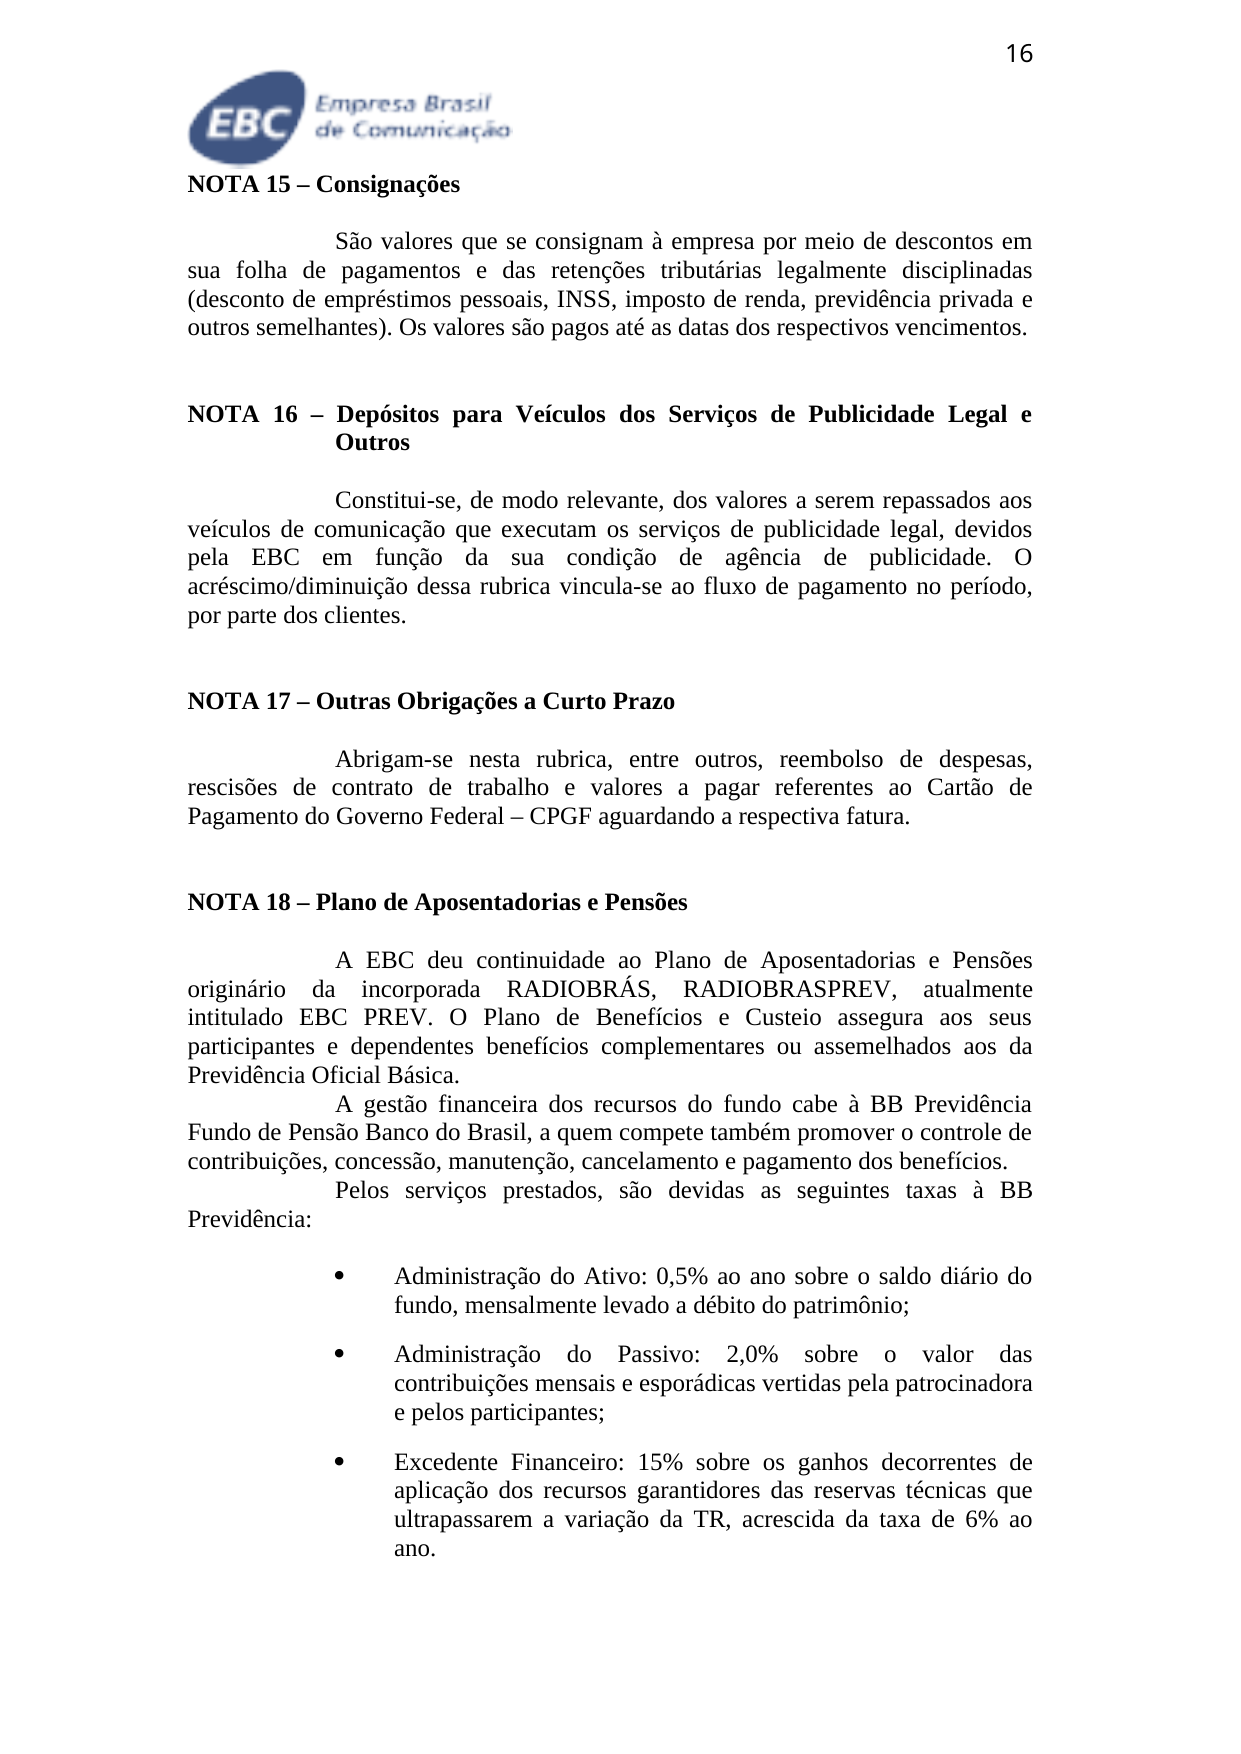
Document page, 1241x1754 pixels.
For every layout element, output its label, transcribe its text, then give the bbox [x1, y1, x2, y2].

text A EBC deu continuidade ao Plano de Aposentadorias e Pensões originário da incorporada RADIOBRÁS, RADIOBRASPREV, atualmente intitulado EBC PREV. O Plano de Benefícios e Custeio assegura aos seus participantes e dependentes benefícios complementares ou assemelhados aos da Previdência Oficial Básica. [187, 945, 1033, 1089]
text Pelos serviços prestados, são devidas as seguintes taxas à BB Previdência: [187, 1175, 1033, 1232]
text Constitui-se, de modo relevante, dos valores a serem repassados aos veículos de comunicação que executam os serviços de publicidade legal, devidos pela EBC em função da sua condição de agência de publicidade. O acréscimo/diminuição dessa rubrica vincula-se ao fluxo de pagamento no período, por parte dos clientes. [187, 485, 1033, 629]
list Administração do Passivo: 2,0% sobre o valor das contribuições mensais e esporádicas vertidas pela patrocinadora e pelos participantes; [335, 1339, 1033, 1426]
text São valores que se consignam à empresa por meio de descontos em sua folha de pagamentos e das retenções tributárias legalmente disciplinadas (desconto de empréstimos pessoais, INSS, imposto de renda, previdência privada e outros semelhantes). Os valores são pagos até as datas dos respectivos vencimentos. [187, 226, 1033, 341]
list Administração do Ativo: 0,5% ao ano sobre o saldo diário do fundo, mensalmente levado a débito do patrimônio; [335, 1261, 1033, 1319]
text NOTA 16 – Depósitos para Veículos dos Serviços de Publicidade Legal e Outros [187, 399, 1033, 456]
list Excedente Financeiro: 15% sobre os ganhos decorrentes de aplicação dos recursos garantidores das reservas técnicas que ultrapassarem a variação da TR, acrescida da taxa de 6% ao ano. [335, 1447, 1033, 1562]
text Abrigam-se nesta rubrica, entre outros, reembolso de despesas, rescisões de contrato de trabalho e valores a pagar referentes ao Cartão de Pagamento do Governo Federal – CPGF aguardando a respectiva fatura. [187, 744, 1033, 830]
text NOTA 15 – Consignações [187, 169, 1033, 197]
text NOTA 18 – Plano de Aposentadorias e Pensões [187, 887, 1033, 916]
text A gestão financeira dos recursos do fundo cabe à BB Previdência Fundo de Pensão Banco do Brasil, a quem compete também promover o controle de contribuições, concessão, manutenção, cancelamento e pagamento dos benefícios. [187, 1089, 1033, 1175]
text NOTA 17 – Outras Obrigações a Curto Prazo [187, 686, 1033, 715]
